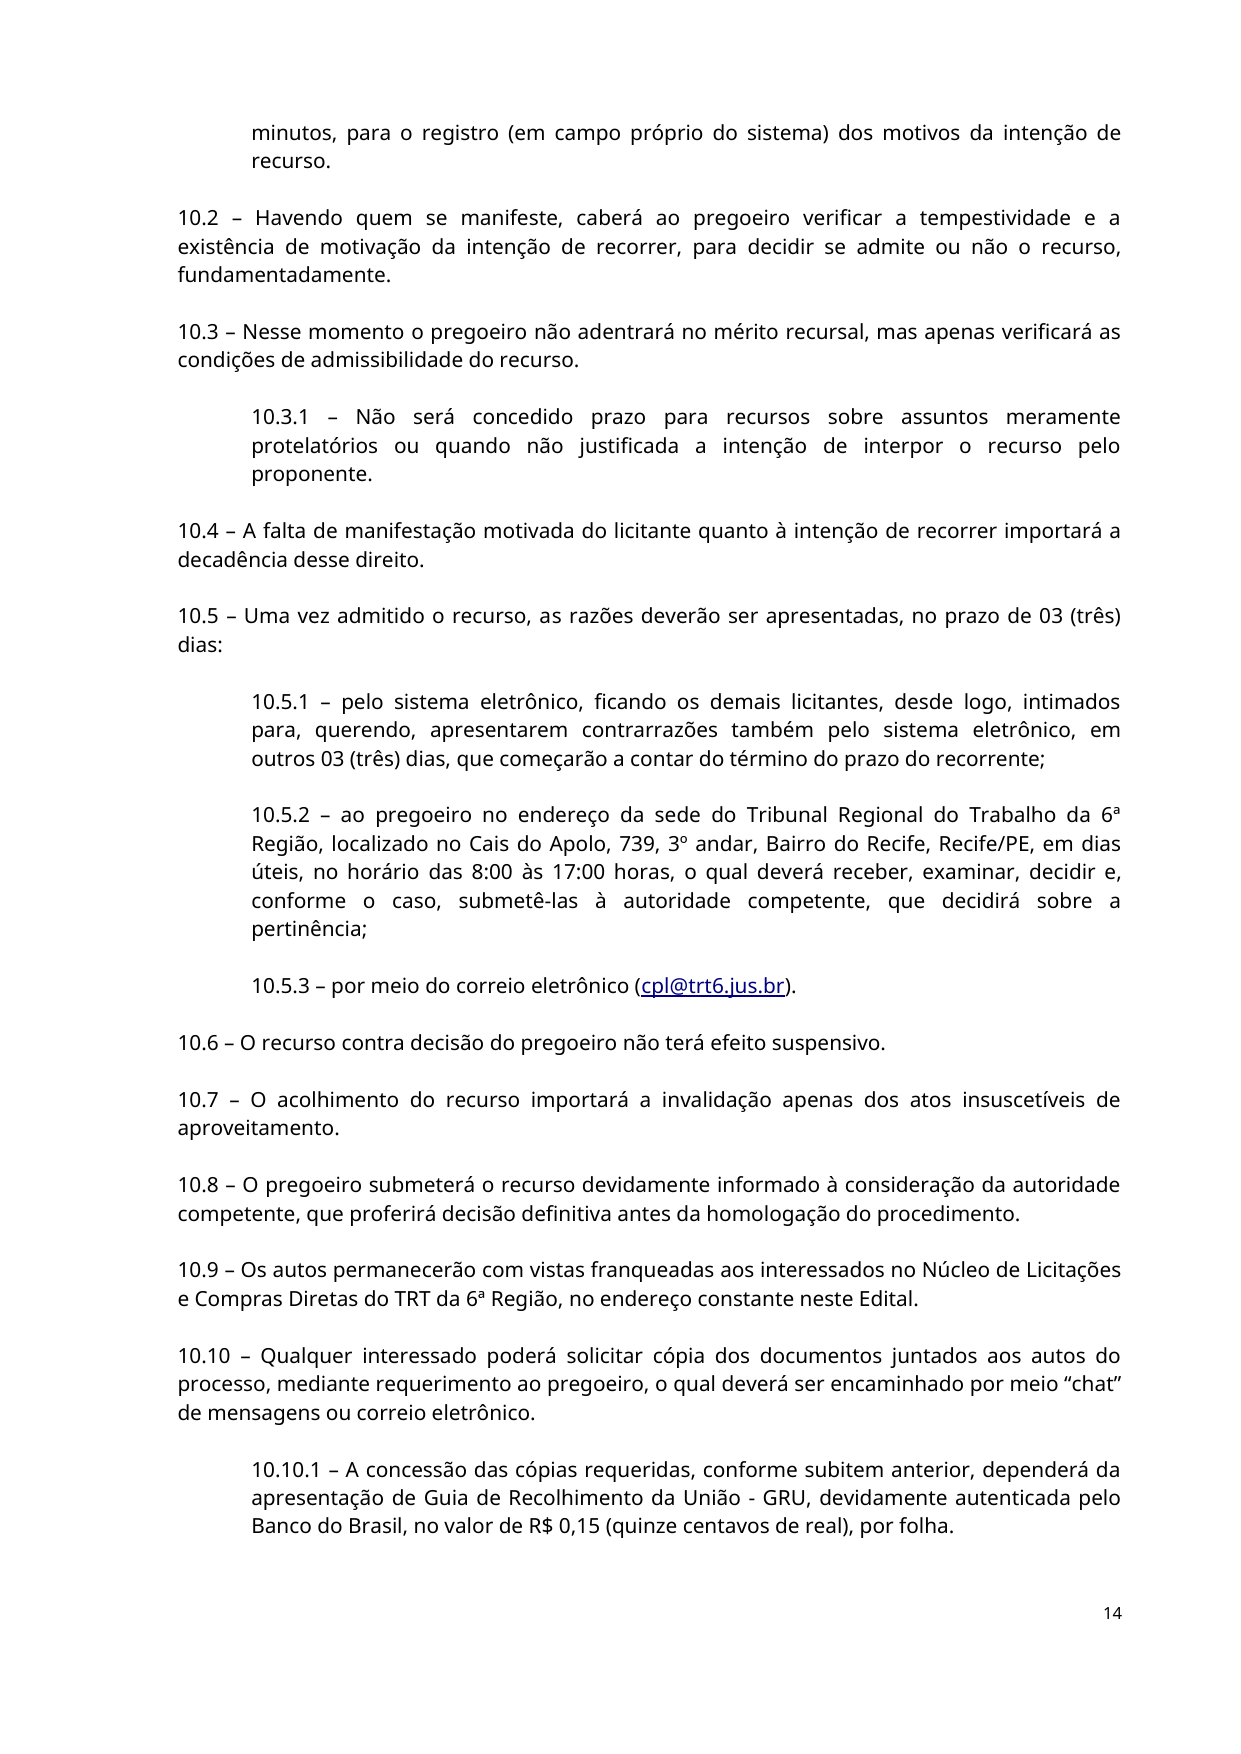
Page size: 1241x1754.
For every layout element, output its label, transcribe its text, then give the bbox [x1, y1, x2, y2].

text 10.4 – A falta de manifestação motivada do licitante quanto à intenção de recorrer importará a decadência desse direito. [177, 516, 1122, 573]
text 10.7 – O acolhimento do recurso importará a invalidação apenas dos atos insuscetíveis de aproveitamento. [177, 1085, 1122, 1142]
text 10.9 – Os autos permanecerão com vistas franqueadas aos interessados no Núcleo de Licitações e Compras Diretas do TRT da 6ª Região, no endereço constante neste Edital. [177, 1256, 1122, 1312]
text 10.3 – Nesse momento o pregoeiro não adentrará no mérito recursal, mas apenas verificará as condições de admissibilidade do recurso. [177, 317, 1122, 374]
text 10.2 – Havendo quem se manifeste, caberá ao pregoeiro verificar a tempestividade e a existência de motivação da intenção de recorrer, para decidir se admite ou não o recurso, fundamentadamente. [177, 203, 1122, 289]
text 10.5.3 – por meio do correio eletrônico (cpl@trt6.jus.br). [251, 971, 1122, 1000]
text minutos, para o registro (em campo próprio do sistema) dos motivos da intenção de recurso. [251, 118, 1122, 175]
text 10.3.1 – Não será concedido prazo para recursos sobre assuntos meramente protelatórios ou quando não justificada a intenção de interpor o recurso pelo proponente. [251, 402, 1122, 488]
text 10.8 – O pregoeiro submeterá o recurso devidamente informado à consideração da autoridade competente, que proferirá decisão definitiva antes da homologação do procedimento. [177, 1170, 1122, 1227]
text 10.10.1 – A concessão das cópias requeridas, conforme subitem anterior, dependerá da apresentação de Guia de Recolhimento da União - GRU, devidamente autenticada pelo Banco do Brasil, no valor de R$ 0,15 (quinze centavos de real), por folha. [251, 1455, 1122, 1540]
text 10.6 – O recurso contra decisão do pregoeiro não terá efeito suspensivo. [177, 1028, 1122, 1057]
text 10.10 – Qualquer interessado poderá solicitar cópia dos documentos juntados aos autos do processo, mediante requerimento ao pregoeiro, o qual deverá ser encaminhado por meio “chat” de mensagens ou correio eletrônico. [177, 1341, 1122, 1426]
text 10.5.1 – pelo sistema eletrônico, ficando os demais licitantes, desde logo, intimados para, querendo, apresentarem contrarrazões também pelo sistema eletrônico, em outros 03 (três) dias, que começarão a contar do término do prazo do recorrente; [251, 687, 1122, 772]
text 10.5 – Uma vez admitido o recurso, as razões deverão ser apresentadas, no prazo de 03 (três) dias: [177, 602, 1122, 658]
text 10.5.2 – ao pregoeiro no endereço da sede do Tribunal Regional do Trabalho da 6ª Região, localizado no Cais do Apolo, 739, 3º andar, Bairro do Recife, Recife/PE, em dias úteis, no horário das 8:00 às 17:00 horas, o qual deverá receber, examinar, decidir e, conforme o caso, submetê-las à autoridade competente, que decidirá sobre a pertinência; [251, 801, 1122, 943]
